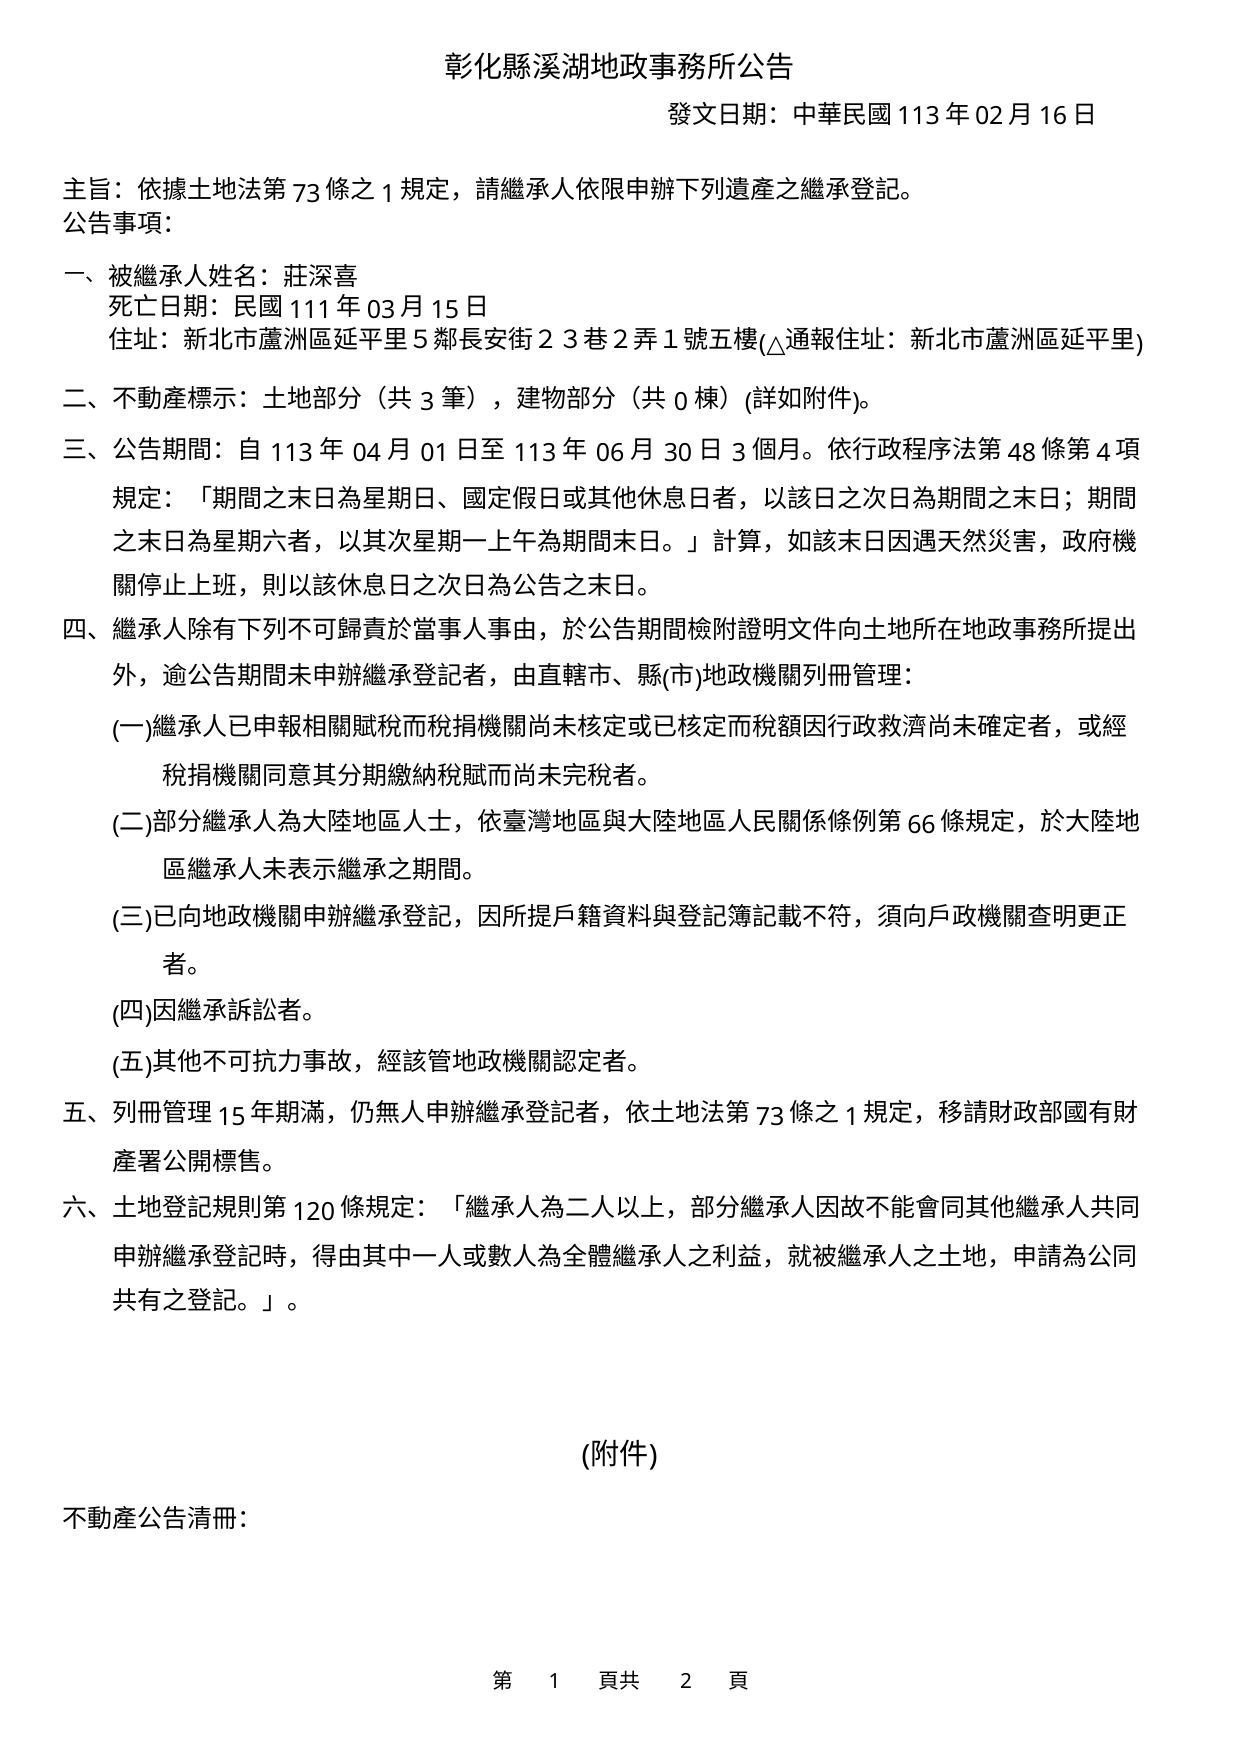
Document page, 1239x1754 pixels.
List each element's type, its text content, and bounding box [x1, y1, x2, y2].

table_header [653, 0, 667, 41]
table_cell [585, 1557, 653, 1661]
table_cell [667, 135, 718, 176]
table_header [483, 0, 523, 41]
table_header [759, 0, 1177, 41]
table_cell [483, 135, 523, 176]
table_header [667, 0, 718, 41]
table_cell [523, 1383, 585, 1423]
table_header [109, 0, 482, 41]
table_cell [1177, 135, 1239, 176]
table_cell [62, 1557, 109, 1661]
table_cell [1177, 246, 1239, 262]
table_cell [0, 1557, 62, 1661]
table_cell [0, 1661, 62, 1701]
table_cell [653, 1383, 667, 1423]
table_cell [62, 1661, 109, 1701]
table_cell 彰化縣溪湖地政事務所公告 [62, 41, 1177, 94]
table_cell [718, 1383, 759, 1423]
table_cell [62, 95, 109, 135]
table_cell [0, 1424, 62, 1485]
table_cell [0, 176, 62, 246]
table_cell [0, 263, 62, 313]
table_cell [62, 135, 109, 176]
table_cell [585, 135, 653, 176]
table_cell [718, 1557, 759, 1661]
table_cell [1177, 263, 1239, 313]
table_cell 不動產公告清冊： [62, 1485, 1177, 1557]
table_header [62, 0, 109, 41]
table_cell 2 [653, 1661, 718, 1701]
table_cell [653, 1557, 667, 1661]
table_cell 1 [523, 1661, 585, 1701]
table_cell [718, 135, 759, 176]
table_cell 第 [483, 1661, 523, 1701]
table_cell [585, 95, 653, 135]
table_cell [0, 135, 62, 176]
table_cell 頁共 [585, 1661, 653, 1701]
table_cell [759, 1661, 1177, 1701]
table_cell [0, 384, 62, 1383]
table_cell [109, 95, 482, 135]
table_cell [1177, 384, 1239, 1383]
table_cell [0, 1485, 62, 1557]
table_cell 發文日期：中華民國113年02月16日 [667, 95, 1177, 135]
table_cell [62, 314, 109, 384]
table_cell [0, 41, 62, 94]
table_cell [1177, 176, 1239, 246]
table_cell [0, 1383, 62, 1423]
table_cell [523, 135, 585, 176]
table_cell [483, 95, 523, 135]
table_cell [1177, 1557, 1239, 1661]
table_cell [483, 1557, 523, 1661]
table_cell [523, 1557, 585, 1661]
table_cell [109, 135, 482, 176]
table_cell 頁 [718, 1661, 759, 1701]
table_cell [0, 314, 62, 384]
table_cell 一、 [62, 263, 109, 313]
table_cell [0, 246, 62, 262]
table_cell [759, 1557, 1177, 1661]
table_cell [653, 135, 667, 176]
table_cell [759, 135, 1177, 176]
table_cell [1177, 1383, 1239, 1423]
table_cell 被繼承人姓名：莊深喜 死亡日期：民國111年03月15日 住址：新北市蘆洲區延平里５鄰長安街２３巷２弄１號五樓(△通報住址：新北市蘆洲區延平里) [109, 263, 1177, 384]
table_cell [109, 1557, 482, 1661]
table_cell [109, 1383, 482, 1423]
table_header [523, 0, 585, 41]
table_cell [62, 1383, 109, 1423]
table_cell [667, 1557, 718, 1661]
table_cell [585, 1383, 653, 1423]
table_cell [1177, 314, 1239, 384]
table_cell [109, 1661, 482, 1701]
table_cell [653, 95, 667, 135]
table_cell [759, 1383, 1177, 1423]
table_cell [0, 95, 62, 135]
table_header [0, 0, 62, 41]
table_header [585, 0, 653, 41]
table_cell [1177, 1485, 1239, 1557]
table_cell [1177, 95, 1239, 135]
table_header [1177, 0, 1239, 41]
table_cell [1177, 1424, 1239, 1485]
table_cell 二、不動產標示：土地部分（共 3 筆），建物部分（共 0 棟）(詳如附件)。 三、公告期間：自 113 年 04 月 01 日至 113 年 06 月 30 日 3 個月。依行政程序法第48條第4項 規定：「期間之末日為星期日、國定假日或其他休息日者，以該日之次日為期間之末日；期間 之末日為星期六者，以其次星期一上午為期間末日。」計算，如該末日因遇天然災害，政府機 關停止上班，則以該休息日之次日為公告之末日。 四、繼承人除有下列不可歸責於當事人事由，於公告期間檢附證明文件向土地所在地政事務所提出 外，逾公告期間未申辦繼承登記者，由直轄市、縣(市)地政機關列冊管理： (一)繼承人已申報相關賦稅而稅捐機關尚未核定或已核定而稅額因行政救濟尚未確定者，或經 稅捐機關同意其分期繳納稅賦而尚未完稅者。 (二)部分繼承人為大陸地區人士，依臺灣地區與大陸地區人民關係條例第66條規定，於大陸地 區繼承人未表示繼承之期間。 (三)已向地政機關申辦繼承登記，因所提戶籍資料與登記簿記載不符，須向戶政機關查明更正 者。 (四)因繼承訴訟者。 (五)其他不可抗力事故，經該管地政機關認定者。 五、列冊管理15年期滿，仍無人申辦繼承登記者，依土地法第73條之1規定，移請財政部國有財 產署公開標售。 六、土地登記規則第120條規定：「繼承人為二人以上，部分繼承人因故不能會同其他繼承人共同 申辦繼承登記時，得由其中一人或數人為全體繼承人之利益，就被繼承人之土地，申請為公同 共有之登記。」。 [62, 384, 1177, 1383]
table_header [718, 0, 759, 41]
table_cell [1177, 1661, 1239, 1701]
table_cell 主旨：依據土地法第73條之1規定，請繼承人依限申辦下列遺產之繼承登記。 公告事項： [62, 176, 1177, 262]
table_cell (附件) [62, 1424, 1177, 1485]
table_cell [523, 95, 585, 135]
table_cell [1177, 41, 1239, 94]
table_cell [667, 1383, 718, 1423]
table_cell [483, 1383, 523, 1423]
